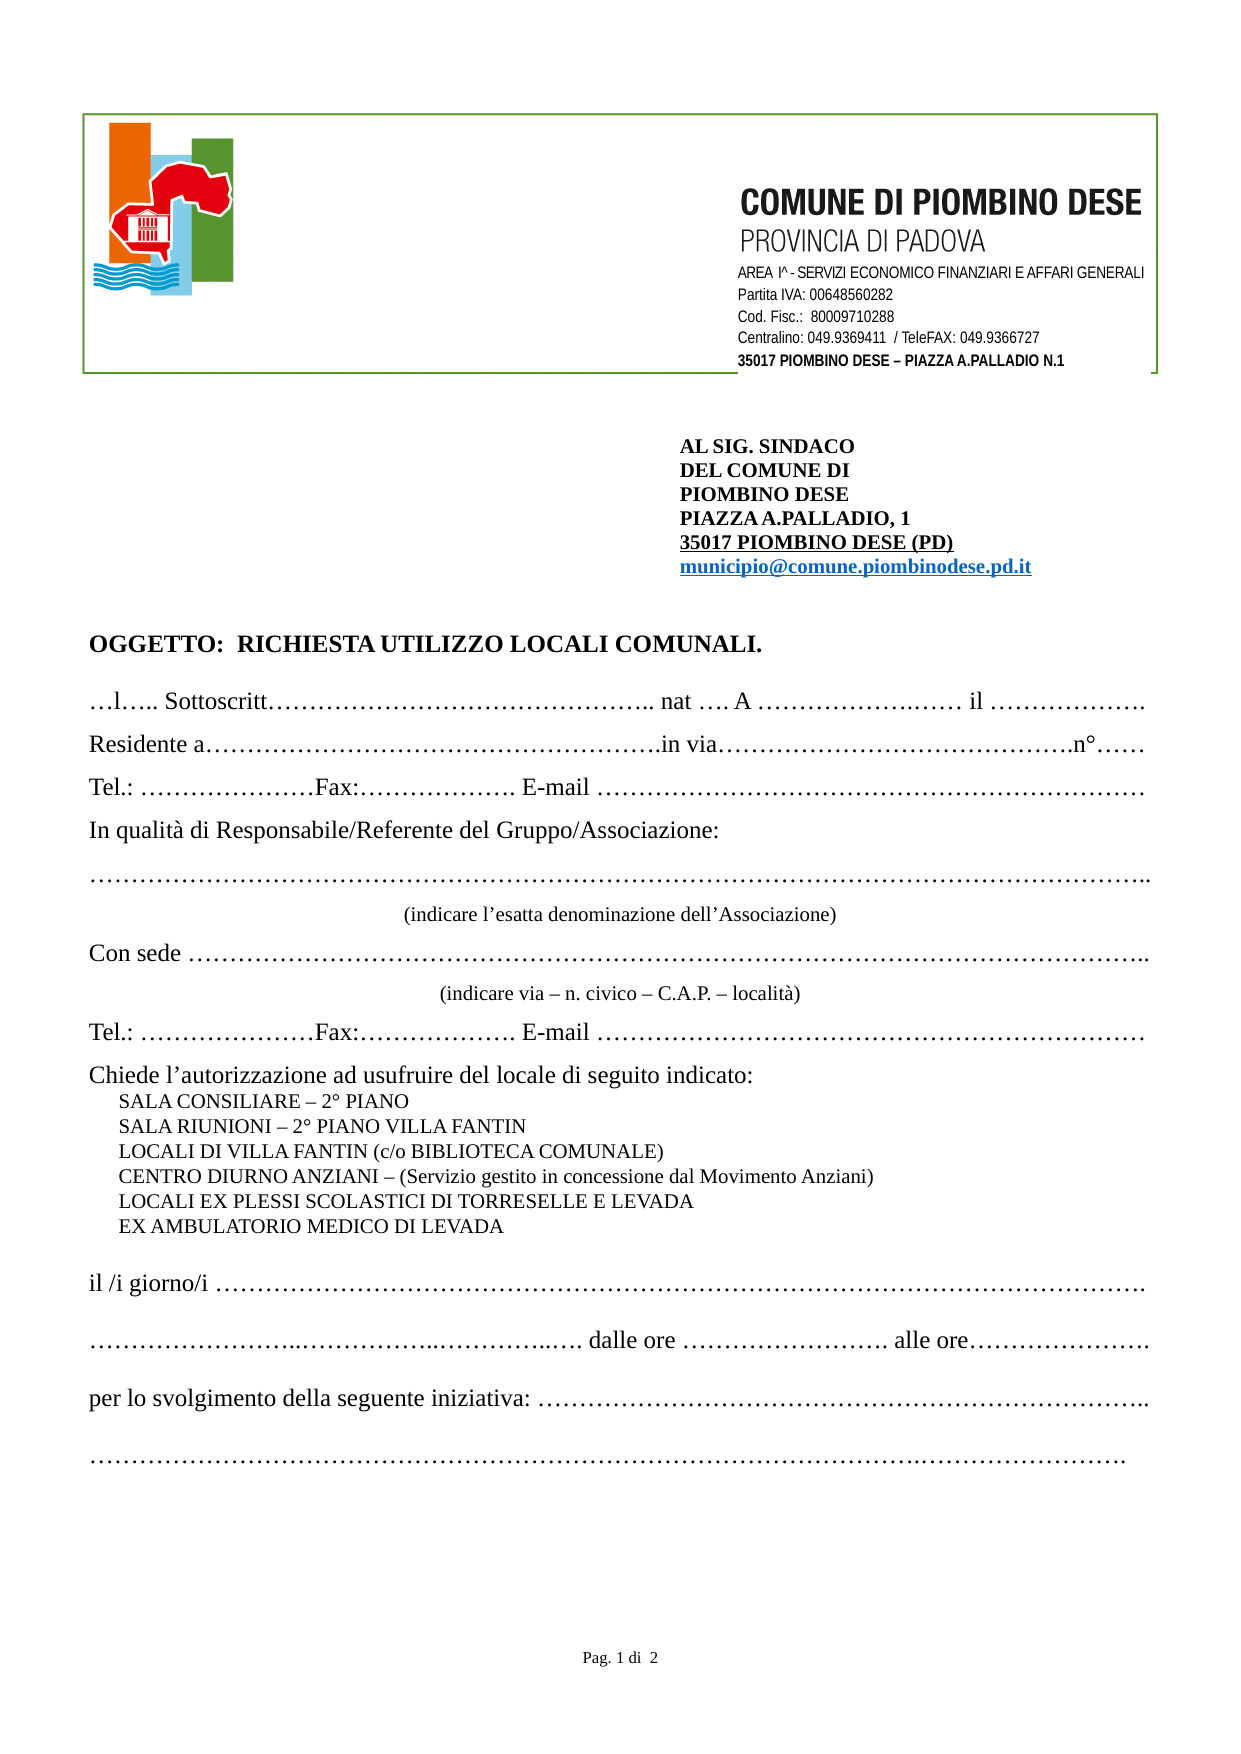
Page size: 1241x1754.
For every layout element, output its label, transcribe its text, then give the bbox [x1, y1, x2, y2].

list LOCALI DI VILLA FANTIN (c/o BIBLIOTECA COMUNALE) [89, 1139, 1152, 1164]
text AREA I^ - SERVIZI ECONOMICO FINANZIARI E AFFARI GENERALI [738, 262, 1151, 282]
text Tel.: …………………Fax:………………. E-mail ………………………………………………………… [89, 1017, 1152, 1046]
text In qualità di Responsabile/Referente del Gruppo/Associazione: [89, 816, 1152, 844]
text Partita IVA: 00648560282 [738, 284, 1151, 303]
text Residente a……………………………………………….in via…………………………………….n°…… [89, 729, 1152, 758]
text AL SIG. SINDACO [606, 434, 1152, 458]
text Centralino: 049.9369411 / TeleFAX: 049.9366727 [738, 328, 1151, 347]
text …l….. Sottoscritt……………………………………….. nat …. A ……………….…… il ………………. [89, 686, 1152, 715]
text ……………………..……………..…………..…. dalle ore ……………………. alle ore…………………. [89, 1325, 1152, 1354]
text ……………………………………………………………………………………….……………………. [89, 1440, 1152, 1469]
text il /i giorno/i …………………………………………………………………………………………………. [89, 1268, 1152, 1296]
text PIAZZA A.PALLADIO, 1 [679, 506, 1152, 530]
text PIOMBINO DESE [679, 482, 1152, 506]
text OGGETTO: RICHIESTA UTILIZZO LOCALI COMUNALI. [89, 629, 1152, 657]
text ……………………………………………………………………………………………………………….. [89, 859, 1152, 887]
text Tel.: …………………Fax:………………. E-mail ………………………………………………………… [89, 772, 1152, 801]
list SALA RIUNIONI – 2° PIANO VILLA FANTIN [89, 1114, 1152, 1139]
list EX AMBULATORIO MEDICO DI LEVADA [89, 1214, 1152, 1239]
list CENTRO DIURNO ANZIANI – (Servizio gestito in concessione dal Movimento Anziani) [89, 1164, 1152, 1189]
text (indicare l’esatta denominazione dell’Associazione) [89, 902, 1152, 926]
text Con sede …………………………………………………………………………………………………….. [89, 938, 1152, 967]
text (indicare via – n. civico – C.A.P. – località) [89, 981, 1152, 1005]
text Chiede l’autorizzazione ad usufruire del locale di seguito indicato: [89, 1060, 1152, 1089]
list SALA CONSILIARE – 2° PIANO [89, 1089, 1152, 1114]
text Cod. Fisc.: 80009710288 [738, 306, 1151, 326]
text 35017 PIOMBINO DESE (PD) [679, 530, 1152, 554]
text 35017 PIOMBINO DESE – PIAZZA A.PALLADIO N.1 [738, 350, 1151, 369]
text municipio@comune.piombinodese.pd.it [679, 554, 1152, 578]
text DEL COMUNE DI [606, 458, 1152, 482]
text per lo svolgimento della seguente iniziativa: ……………………………………………………………….. [89, 1383, 1152, 1411]
list LOCALI EX PLESSI SCOLASTICI DI TORRESELLE E LEVADA [89, 1189, 1152, 1214]
